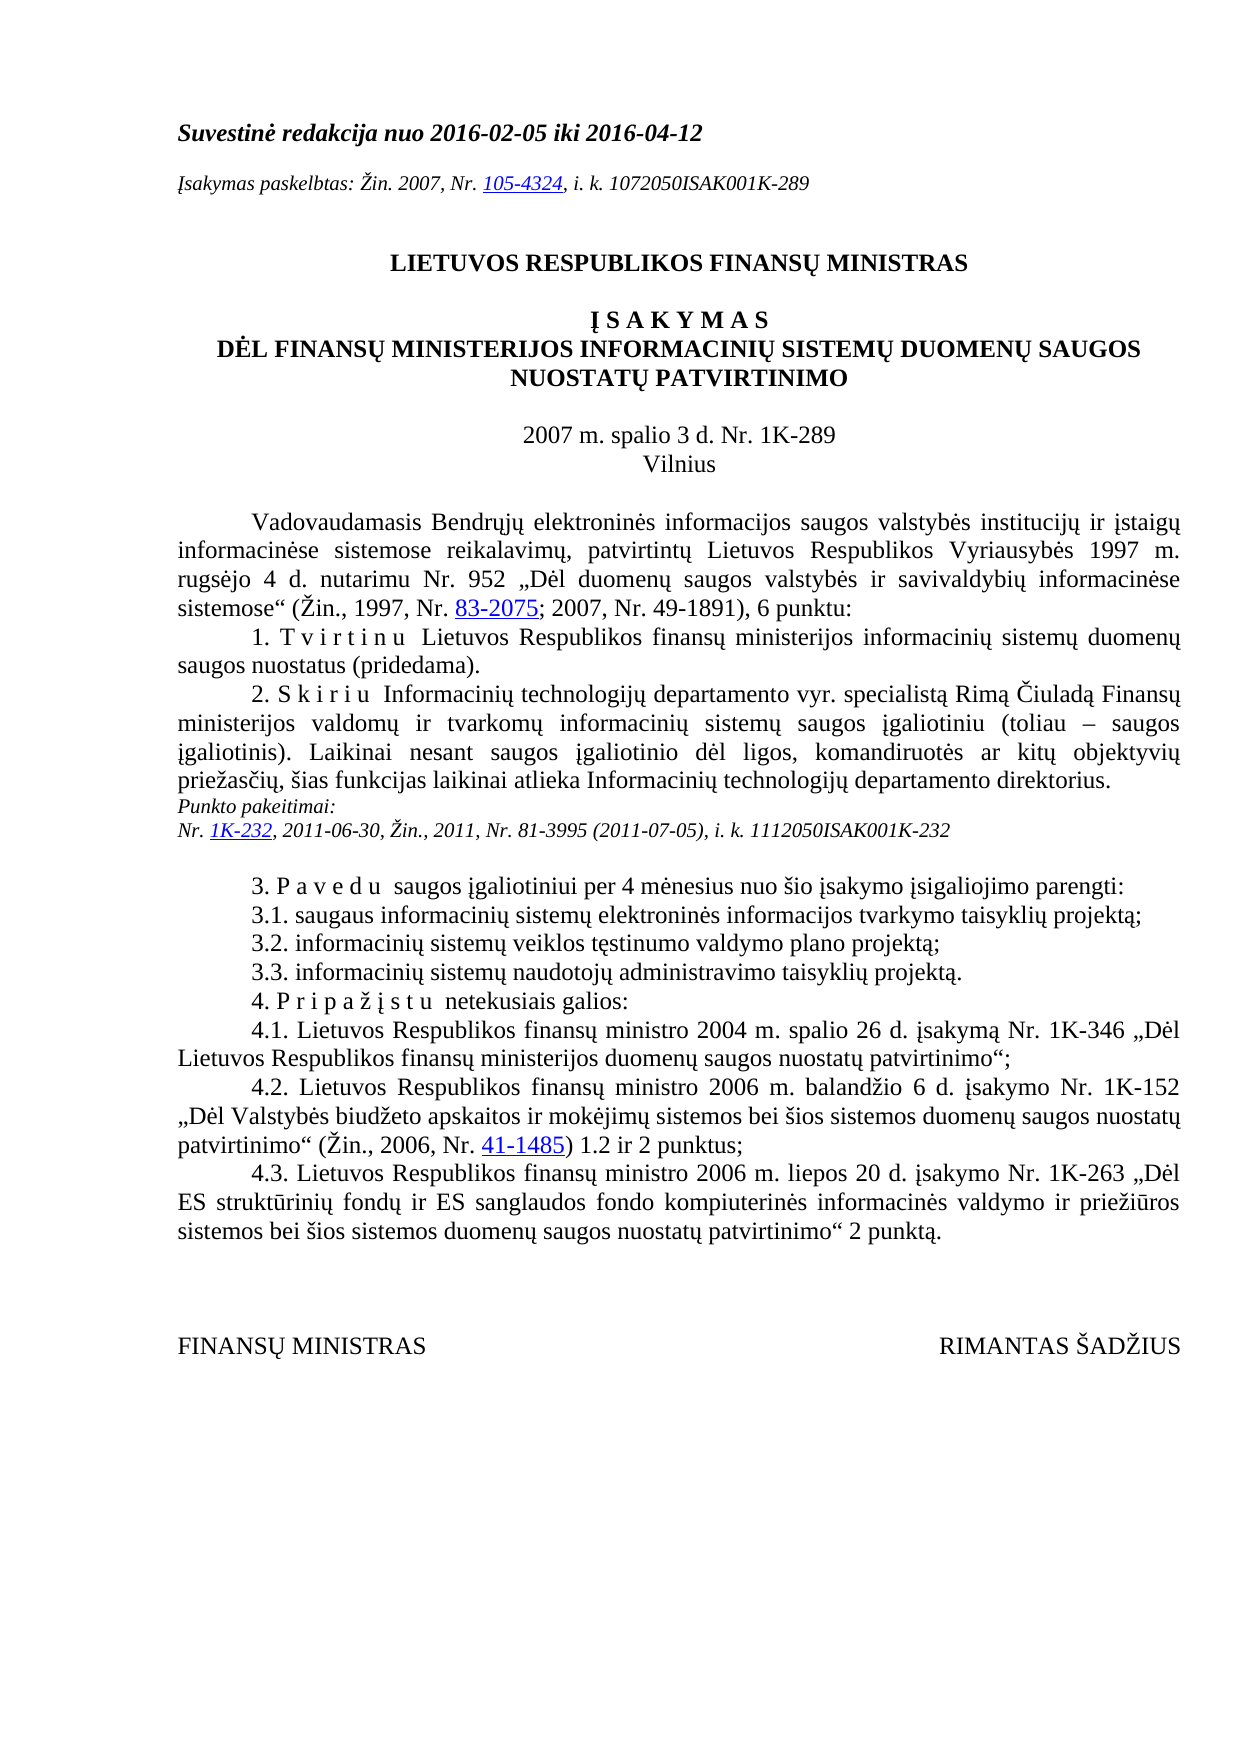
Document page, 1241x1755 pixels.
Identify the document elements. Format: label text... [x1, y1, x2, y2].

text 1. Tvirtinu Lietuvos Respublikos finansų ministerijos informacinių sistemų duomenų saugos nuostatus (pridedama). [177, 622, 1181, 679]
text Vilnius [177, 449, 1181, 478]
text Nr. 1K-232, 2011-06-30, Žin., 2011, Nr. 81-3995 (2011-07-05), i. k. 1112050ISAK001K-232 [177, 818, 1181, 842]
text 4.3. Lietuvos Respublikos finansų ministro 2006 m. liepos 20 d. įsakymo Nr. 1K-263 „Dėl ES struktūrinių fondų ir ES sanglaudos fondo kompiuterinės informacinės valdymo ir priežiūros sistemos bei šios sistemos duomenų saugos nuostatų patvirtinimo“ 2 punktą. [177, 1158, 1181, 1245]
text 2. Skiriu Informacinių technologijų departamento vyr. specialistą Rimą Čiuladą Finansų ministerijos valdomų ir tvarkomų informacinių sistemų saugos įgaliotiniu (toliau – saugos įgaliotinis). Laikinai nesant saugos įgaliotinio dėl ligos, komandiruotės ar kitų objektyvių priežasčių, šias funkcijas laikinai atlieka Informacinių technologijų departamento direktorius. [177, 679, 1181, 794]
text 4. Pripažįstu netekusiais galios: [177, 986, 1181, 1015]
text 4.2. Lietuvos Respublikos finansų ministro 2006 m. balandžio 6 d. įsakymo Nr. 1K-152 „Dėl Valstybės biudžeto apskaitos ir mokėjimų sistemos bei šios sistemos duomenų saugos nuostatų patvirtinimo“ (Žin., 2006, Nr. 41-1485) 1.2 ir 2 punktus; [177, 1072, 1181, 1158]
text 2007 m. spalio 3 d. Nr. 1K-289 [177, 420, 1181, 449]
text Vadovaudamasis Bendrųjų elektroninės informacijos saugos valstybės institucijų ir įstaigų informacinėse sistemose reikalavimų, patvirtintų Lietuvos Respublikos Vyriausybės 1997 m. rugsėjo 4 d. nutarimu Nr. 952 „Dėl duomenų saugos valstybės ir savivaldybių informacinėse sistemose“ (Žin., 1997, Nr. 83-2075; 2007, Nr. 49-1891), 6 punktu: [177, 507, 1181, 622]
text Suvestinė redakcija nuo 2016-02-05 iki 2016-04-12 [177, 118, 1181, 147]
text 3.3. informacinių sistemų naudotojų administravimo taisyklių projektą. [177, 957, 1181, 986]
text DĖL FINANSŲ MINISTERIJOS INFORMACINIŲ SISTEMŲ DUOMENŲ SAUGOS NUOSTATŲ PATVIRTINIMO [177, 334, 1181, 392]
text FINANSŲ MINISTRAS RIMANTAS ŠADŽIUS [177, 1331, 1181, 1360]
text 3.1. saugaus informacinių sistemų elektroninės informacijos tvarkymo taisyklių projektą; [177, 900, 1181, 928]
text 3.2. informacinių sistemų veiklos tęstinumo valdymo plano projektą; [177, 928, 1181, 957]
text 4.1. Lietuvos Respublikos finansų ministro 2004 m. spalio 26 d. įsakymą Nr. 1K-346 „Dėl Lietuvos Respublikos finansų ministerijos duomenų saugos nuostatų patvirtinimo“; [177, 1015, 1181, 1072]
text LIETUVOS RESPUBLIKOS FINANSŲ MINISTRAS [177, 248, 1181, 277]
text Punkto pakeitimai: [177, 794, 1181, 818]
text 3. Pavedu saugos įgaliotiniui per 4 mėnesius nuo šio įsakymo įsigaliojimo parengti: [177, 871, 1181, 900]
text Į S A K Y M A S [177, 305, 1181, 334]
text Įsakymas paskelbtas: Žin. 2007, Nr. 105-4324, i. k. 1072050ISAK001K-289 [177, 171, 1181, 195]
